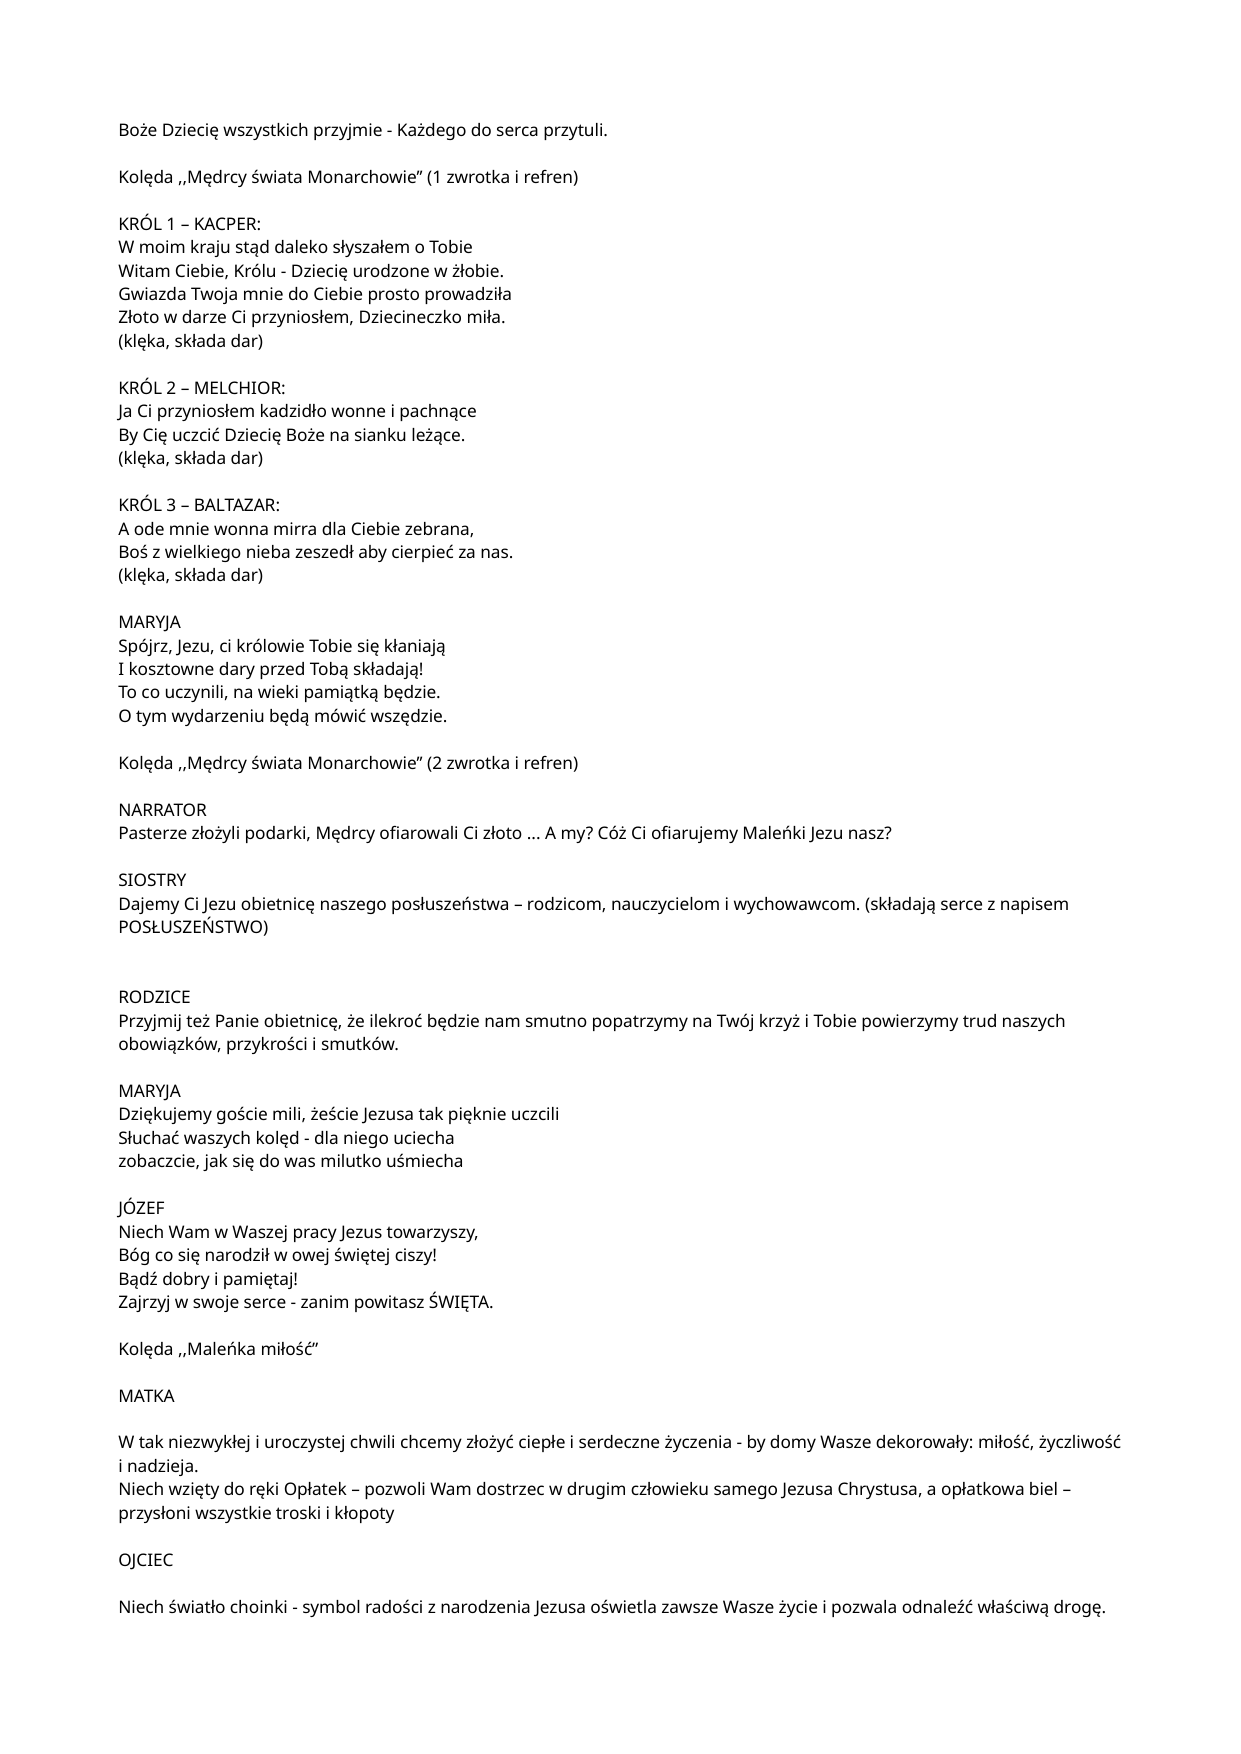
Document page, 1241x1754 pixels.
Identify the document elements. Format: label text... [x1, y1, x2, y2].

subtitle Boże Dziecię wszystkich przyjmie - Każdego do serca przytuli. Kolęda ,,Mędrcy świata Monarchowie’’ (1 zwrotka i refren) KRÓL 1 – KACPER: W moim kraju stąd daleko słyszałem o Tobie Witam Ciebie, Królu - Dziecię urodzone w żłobie. Gwiazda Twoja mnie do Ciebie prosto prowadziła Złoto w darze Ci przyniosłem, Dziecineczko miła. (klęka, składa dar) KRÓL 2 – MELCHIOR: Ja Ci przyniosłem kadzidło wonne i pachnące By Cię uczcić Dziecię Boże na sianku leżące. (klęka, składa dar) KRÓL 3 – BALTAZAR: A ode mnie wonna mirra dla Ciebie zebrana, Boś z wielkiego nieba zeszedł aby cierpieć za nas. (klęka, składa dar) MARYJA Spójrz, Jezu, ci królowie Tobie się kłaniają I kosztowne dary przed Tobą składają! To co uczynili, na wieki pamiątką będzie. O tym wydarzeniu będą mówić wszędzie. Kolęda ,,Mędrcy świata Monarchowie’’ (2 zwrotka i refren) NARRATOR Pasterze złożyli podarki, Mędrcy ofiarowali Ci złoto ... A my? Cóż Ci ofiarujemy Maleńki Jezu nasz? SIOSTRY Dajemy Ci Jezu obietnicę naszego posłuszeństwa – rodzicom, nauczycielom i wychowawcom. (składają serce z napisem POSŁUSZEŃSTWO) RODZICE Przyjmij też Panie obietnicę, że ilekroć będzie nam smutno popatrzymy na Twój krzyż i Tobie powierzymy trud naszych obowiązków, przykrości i smutków. MARYJA Dziękujemy goście mili, żeście Jezusa tak pięknie uczcili Słuchać waszych kolęd - dla niego uciecha zobaczcie, jak się do was milutko uśmiecha JÓZEF Niech Wam w Waszej pracy Jezus towarzyszy, Bóg co się narodził w owej świętej ciszy! Bądź dobry i pamiętaj! Zajrzyj w swoje serce - zanim powitasz ŚWIĘTA. Kolęda ,,Maleńka miłość” MATKA W tak niezwykłej i uroczystej chwili chcemy złożyć ciepłe i serdeczne życzenia - by domy Wasze dekorowały: miłość, życzliwość i nadzieja. Niech wzięty do ręki Opłatek – pozwoli Wam dostrzec w drugim człowieku samego Jezusa Chrystusa, a opłatkowa biel – przysłoni wszystkie troski i kłopoty OJCIEC Niech światło choinki - symbol radości z narodzenia Jezusa oświetla zawsze Wasze życie i pozwala odnaleźć właściwą drogę. [118, 118, 1122, 1618]
